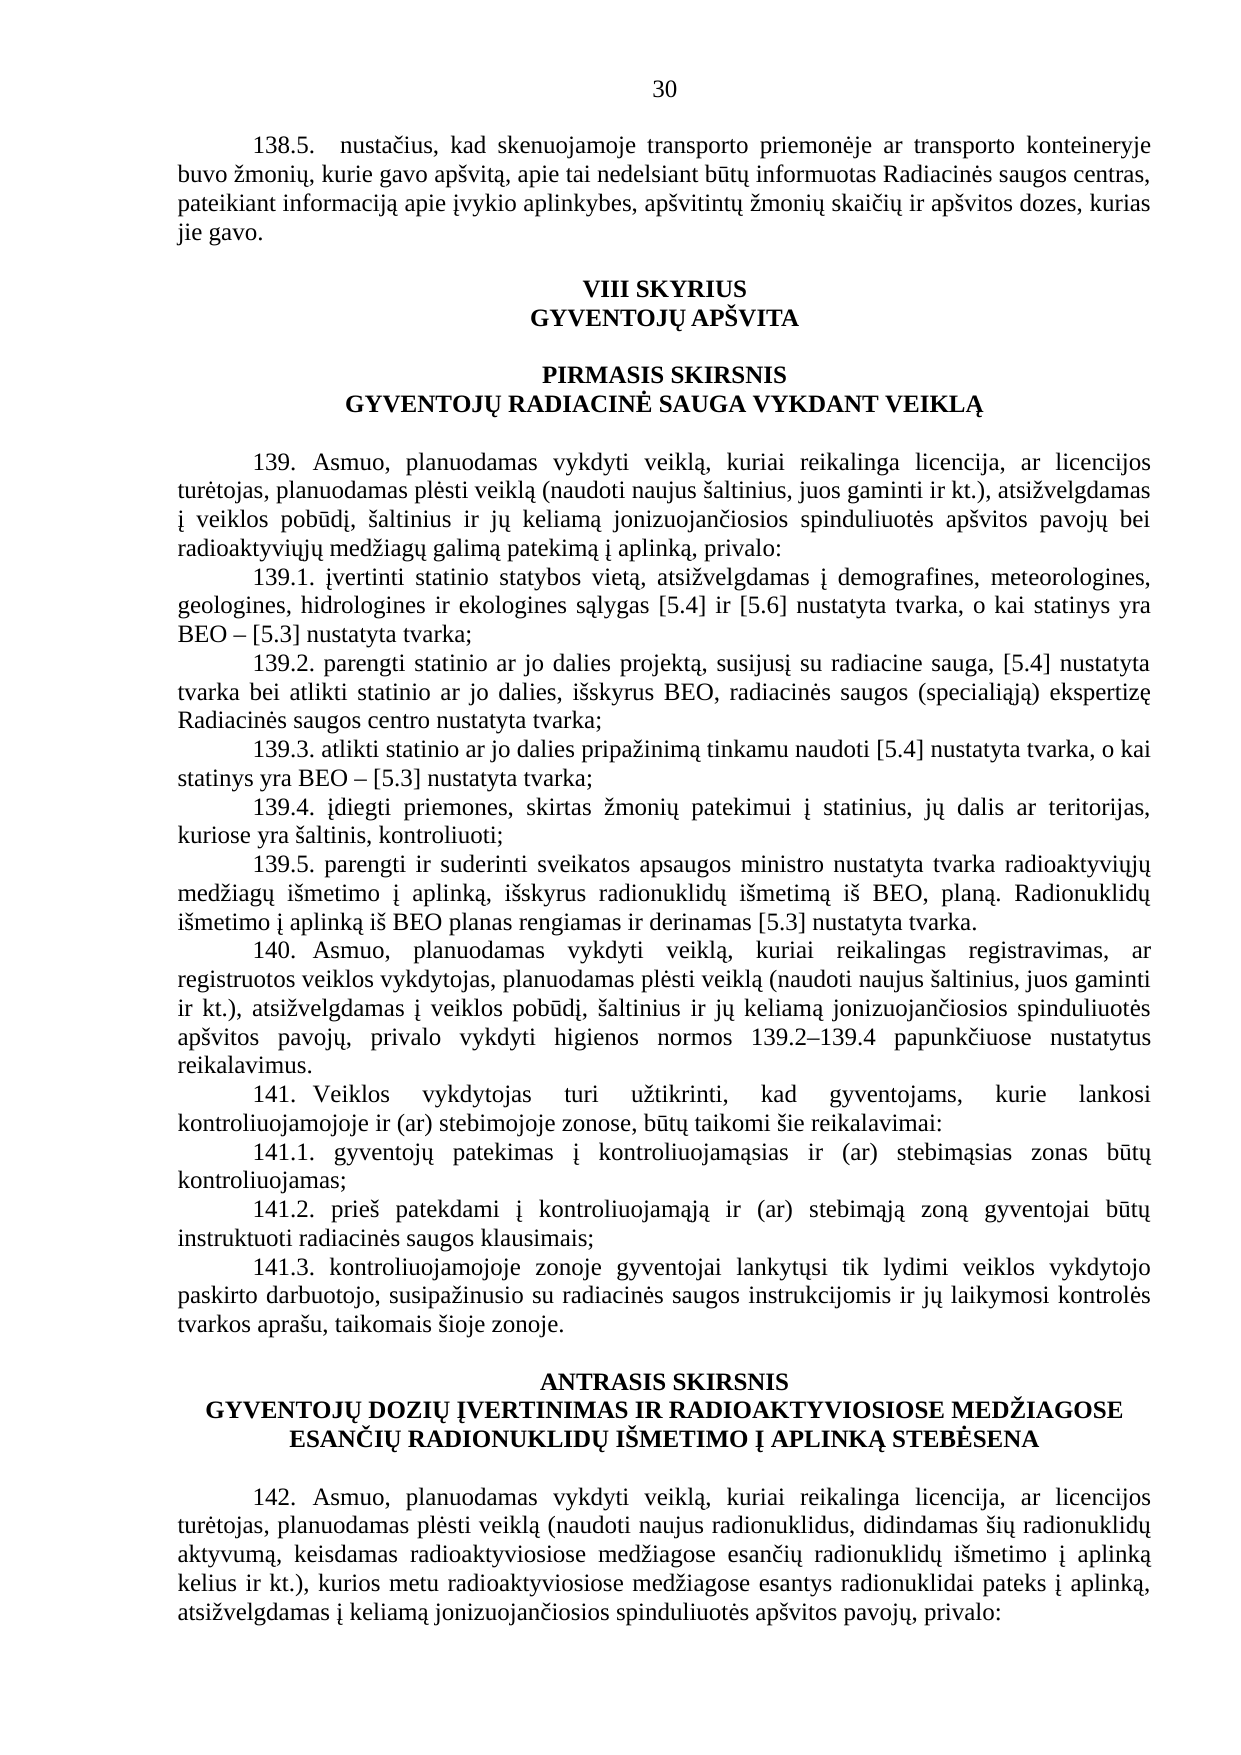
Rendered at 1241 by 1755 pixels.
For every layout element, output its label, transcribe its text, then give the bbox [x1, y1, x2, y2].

text 141.2. prieš patekdami į kontroliuojamąją ir (ar) stebimąją zoną gyventojai būtų instruktuoti radiacinės saugos klausimais; [177, 1194, 1152, 1252]
text PIRMASIS SKIRSNIS [177, 361, 1152, 389]
text 139.4. įdiegti priemones, skirtas žmonių patekimui į statinius, jų dalis ar teritorijas, kuriose yra šaltinis, kontroliuoti; [177, 792, 1152, 849]
text 141. Veiklos vykdytojas turi užtikrinti, kad gyventojams, kurie lankosi kontroliuojamojoje ir (ar) stebimojoje zonose, būtų taikomi šie reikalavimai: [177, 1079, 1152, 1137]
text 141.1. gyventojų patekimas į kontroliuojamąsias ir (ar) stebimąsias zonas būtų kontroliuojamas; [177, 1137, 1152, 1194]
text VIII SKYRIUS [177, 274, 1152, 303]
text ANTRASIS SKIRSNIS [177, 1367, 1152, 1396]
text 139. Asmuo, planuodamas vykdyti veiklą, kuriai reikalinga licencija, ar licencijos turėtojas, planuodamas plėsti veiklą (naudoti naujus šaltinius, juos gaminti ir kt.), atsižvelgdamas į veiklos pobūdį, šaltinius ir jų keliamą jonizuojančiosios spinduliuotės apšvitos pavojų bei radioaktyviųjų medžiagų galimą patekimą į aplinką, privalo: [177, 447, 1152, 562]
text GYVENTOJŲ APŠVITA [177, 303, 1152, 332]
text 140. Asmuo, planuodamas vykdyti veiklą, kuriai reikalingas registravimas, ar registruotos veiklos vykdytojas, planuodamas plėsti veiklą (naudoti naujus šaltinius, juos gaminti ir kt.), atsižvelgdamas į veiklos pobūdį, šaltinius ir jų keliamą jonizuojančiosios spinduliuotės apšvitos pavojų, privalo vykdyti higienos normos 139.2–139.4 papunkčiuose nustatytus reikalavimus. [177, 936, 1152, 1079]
text 138.5. nustačius, kad skenuojamoje transporto priemonėje ar transporto konteineryje buvo žmonių, kurie gavo apšvitą, apie tai nedelsiant būtų informuotas Radiacinės saugos centras, pateikiant informaciją apie įvykio aplinkybes, apšvitintų žmonių skaičių ir apšvitos dozes, kurias jie gavo. [177, 131, 1152, 246]
text GYVENTOJŲ DOZIŲ ĮVERTINIMAS IR RADIOAKTYVIOSIOSE MEDŽIAGOSE ESANČIŲ RADIONUKLIDŲ IŠMETIMO Į APLINKĄ STEBĖSENA [177, 1396, 1152, 1453]
text GYVENTOJŲ RADIACINĖ SAUGA VYKDANT VEIKLĄ [177, 389, 1152, 418]
text 139.3. atlikti statinio ar jo dalies pripažinimą tinkamu naudoti [5.4] nustatyta tvarka, o kai statinys yra BEO – [5.3] nustatyta tvarka; [177, 734, 1152, 792]
text 139.2. parengti statinio ar jo dalies projektą, susijusį su radiacine sauga, [5.4] nustatyta tvarka bei atlikti statinio ar jo dalies, išskyrus BEO, radiacinės saugos (specialiąją) ekspertizę Radiacinės saugos centro nustatyta tvarka; [177, 648, 1152, 734]
text 142. Asmuo, planuodamas vykdyti veiklą, kuriai reikalinga licencija, ar licencijos turėtojas, planuodamas plėsti veiklą (naudoti naujus radionuklidus, didindamas šių radionuklidų aktyvumą, keisdamas radioaktyviosiose medžiagose esančių radionuklidų išmetimo į aplinką kelius ir kt.), kurios metu radioaktyviosiose medžiagose esantys radionuklidai pateks į aplinką, atsižvelgdamas į keliamą jonizuojančiosios spinduliuotės apšvitos pavojų, privalo: [177, 1482, 1152, 1626]
text 139.1. įvertinti statinio statybos vietą, atsižvelgdamas į demografines, meteorologines, geologines, hidrologines ir ekologines sąlygas [5.4] ir [5.6] nustatyta tvarka, o kai statinys yra BEO – [5.3] nustatyta tvarka; [177, 562, 1152, 648]
text 139.5. parengti ir suderinti sveikatos apsaugos ministro nustatyta tvarka radioaktyviųjų medžiagų išmetimo į aplinką, išskyrus radionuklidų išmetimą iš BEO, planą. Radionuklidų išmetimo į aplinką iš BEO planas rengiamas ir derinamas [5.3] nustatyta tvarka. [177, 849, 1152, 936]
text 141.3. kontroliuojamojoje zonoje gyventojai lankytųsi tik lydimi veiklos vykdytojo paskirto darbuotojo, susipažinusio su radiacinės saugos instrukcijomis ir jų laikymosi kontrolės tvarkos aprašu, taikomais šioje zonoje. [177, 1252, 1152, 1338]
